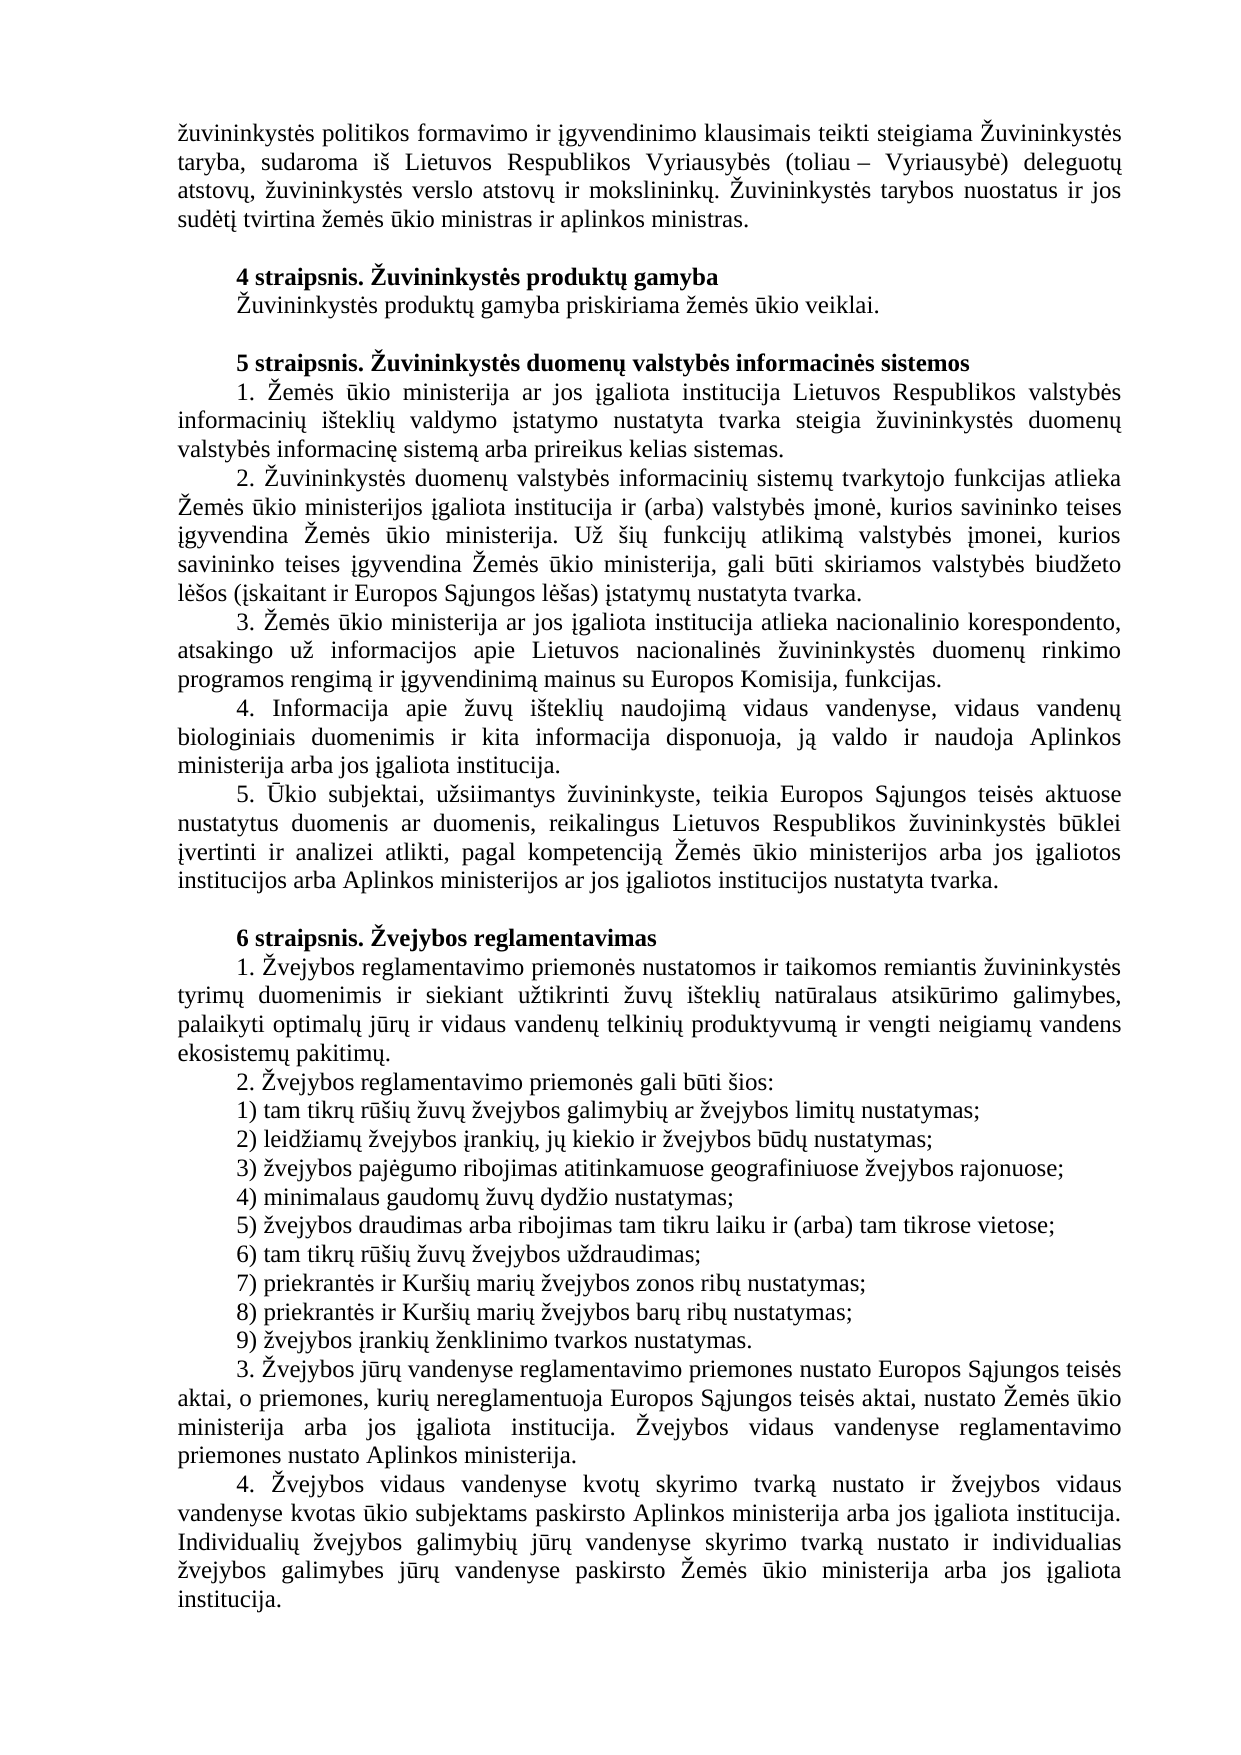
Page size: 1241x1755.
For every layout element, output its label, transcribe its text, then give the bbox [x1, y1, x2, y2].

text 2. Žuvininkystės duomenų valstybės informacinių sistemų tvarkytojo funkcijas atlieka Žemės ūkio ministerijos įgaliota institucija ir (arba) valstybės įmonė, kurios savininko teises įgyvendina Žemės ūkio ministerija. Už šių funkcijų atlikimą valstybės įmonei, kurios savininko teises įgyvendina Žemės ūkio ministerija, gali būti skiriamos valstybės biudžeto lėšos (įskaitant ir Europos Sąjungos lėšas) įstatymų nustatyta tvarka. [177, 463, 1122, 607]
text žuvininkystės politikos formavimo ir įgyvendinimo klausimais teikti steigiama Žuvininkystės taryba, sudaroma iš Lietuvos Respublikos Vyriausybės (toliau – Vyriausybė) deleguotų atstovų, žuvininkystės verslo atstovų ir mokslininkų. Žuvininkystės tarybos nuostatus ir jos sudėtį tvirtina žemės ūkio ministras ir aplinkos ministras. [177, 118, 1122, 233]
text 3. Žemės ūkio ministerija ar jos įgaliota institucija atlieka nacionalinio korespondento, atsakingo už informacijos apie Lietuvos nacionalinės žuvininkystės duomenų rinkimo programos rengimą ir įgyvendinimą mainus su Europos Komisija, funkcijas. [177, 607, 1122, 693]
text Žuvininkystės produktų gamyba priskiriama žemės ūkio veiklai. [177, 291, 1122, 319]
text 1) tam tikrų rūšių žuvų žvejybos galimybių ar žvejybos limitų nustatymas; [177, 1096, 1122, 1124]
text 9) žvejybos įrankių ženklinimo tvarkos nustatymas. [177, 1326, 1122, 1354]
text 5. Ūkio subjektai, užsiimantys žuvininkyste, teikia Europos Sąjungos teisės aktuose nustatytus duomenis ar duomenis, reikalingus Lietuvos Respublikos žuvininkystės būklei įvertinti ir analizei atlikti, pagal kompetenciją Žemės ūkio ministerijos arba jos įgaliotos institucijos arba Aplinkos ministerijos ar jos įgaliotos institucijos nustatyta tvarka. [177, 779, 1122, 894]
text 6 straipsnis. Žvejybos reglamentavimas [177, 923, 1122, 952]
text 6) tam tikrų rūšių žuvų žvejybos uždraudimas; [177, 1239, 1122, 1268]
text 3. Žvejybos jūrų vandenyse reglamentavimo priemones nustato Europos Sąjungos teisės aktai, o priemones, kurių nereglamentuoja Europos Sąjungos teisės aktai, nustato Žemės ūkio ministerija arba jos įgaliota institucija. Žvejybos vidaus vandenyse reglamentavimo priemones nustato Aplinkos ministerija. [177, 1354, 1122, 1469]
text 1. Žvejybos reglamentavimo priemonės nustatomos ir taikomos remiantis žuvininkystės tyrimų duomenimis ir siekiant užtikrinti žuvų išteklių natūralaus atsikūrimo galimybes, palaikyti optimalų jūrų ir vidaus vandenų telkinių produktyvumą ir vengti neigiamų vandens ekosistemų pakitimų. [177, 952, 1122, 1067]
text 4. Informacija apie žuvų išteklių naudojimą vidaus vandenyse, vidaus vandenų biologiniais duomenimis ir kita informacija disponuoja, ją valdo ir naudoja Aplinkos ministerija arba jos įgaliota institucija. [177, 693, 1122, 779]
text 4 straipsnis. Žuvininkystės produktų gamyba [177, 262, 1122, 291]
text 8) priekrantės ir Kuršių marių žvejybos barų ribų nustatymas; [177, 1297, 1122, 1326]
text 5) žvejybos draudimas arba ribojimas tam tikru laiku ir (arba) tam tikrose vietose; [177, 1211, 1122, 1239]
text 4. Žvejybos vidaus vandenyse kvotų skyrimo tvarką nustato ir žvejybos vidaus vandenyse kvotas ūkio subjektams paskirsto Aplinkos ministerija arba jos įgaliota institucija. Individualių žvejybos galimybių jūrų vandenyse skyrimo tvarką nustato ir individualias žvejybos galimybes jūrų vandenyse paskirsto Žemės ūkio ministerija arba jos įgaliota institucija. [177, 1469, 1122, 1613]
text 2. Žvejybos reglamentavimo priemonės gali būti šios: [177, 1067, 1122, 1096]
text 1. Žemės ūkio ministerija ar jos įgaliota institucija Lietuvos Respublikos valstybės informacinių išteklių valdymo įstatymo nustatyta tvarka steigia žuvininkystės duomenų valstybės informacinę sistemą arba prireikus kelias sistemas. [177, 377, 1122, 463]
text 4) minimalaus gaudomų žuvų dydžio nustatymas; [177, 1182, 1122, 1211]
text 7) priekrantės ir Kuršių marių žvejybos zonos ribų nustatymas; [177, 1268, 1122, 1297]
text 3) žvejybos pajėgumo ribojimas atitinkamuose geografiniuose žvejybos rajonuose; [177, 1153, 1122, 1182]
text 5 straipsnis. Žuvininkystės duomenų valstybės informacinės sistemos [177, 348, 1122, 377]
text 2) leidžiamų žvejybos įrankių, jų kiekio ir žvejybos būdų nustatymas; [177, 1124, 1122, 1153]
